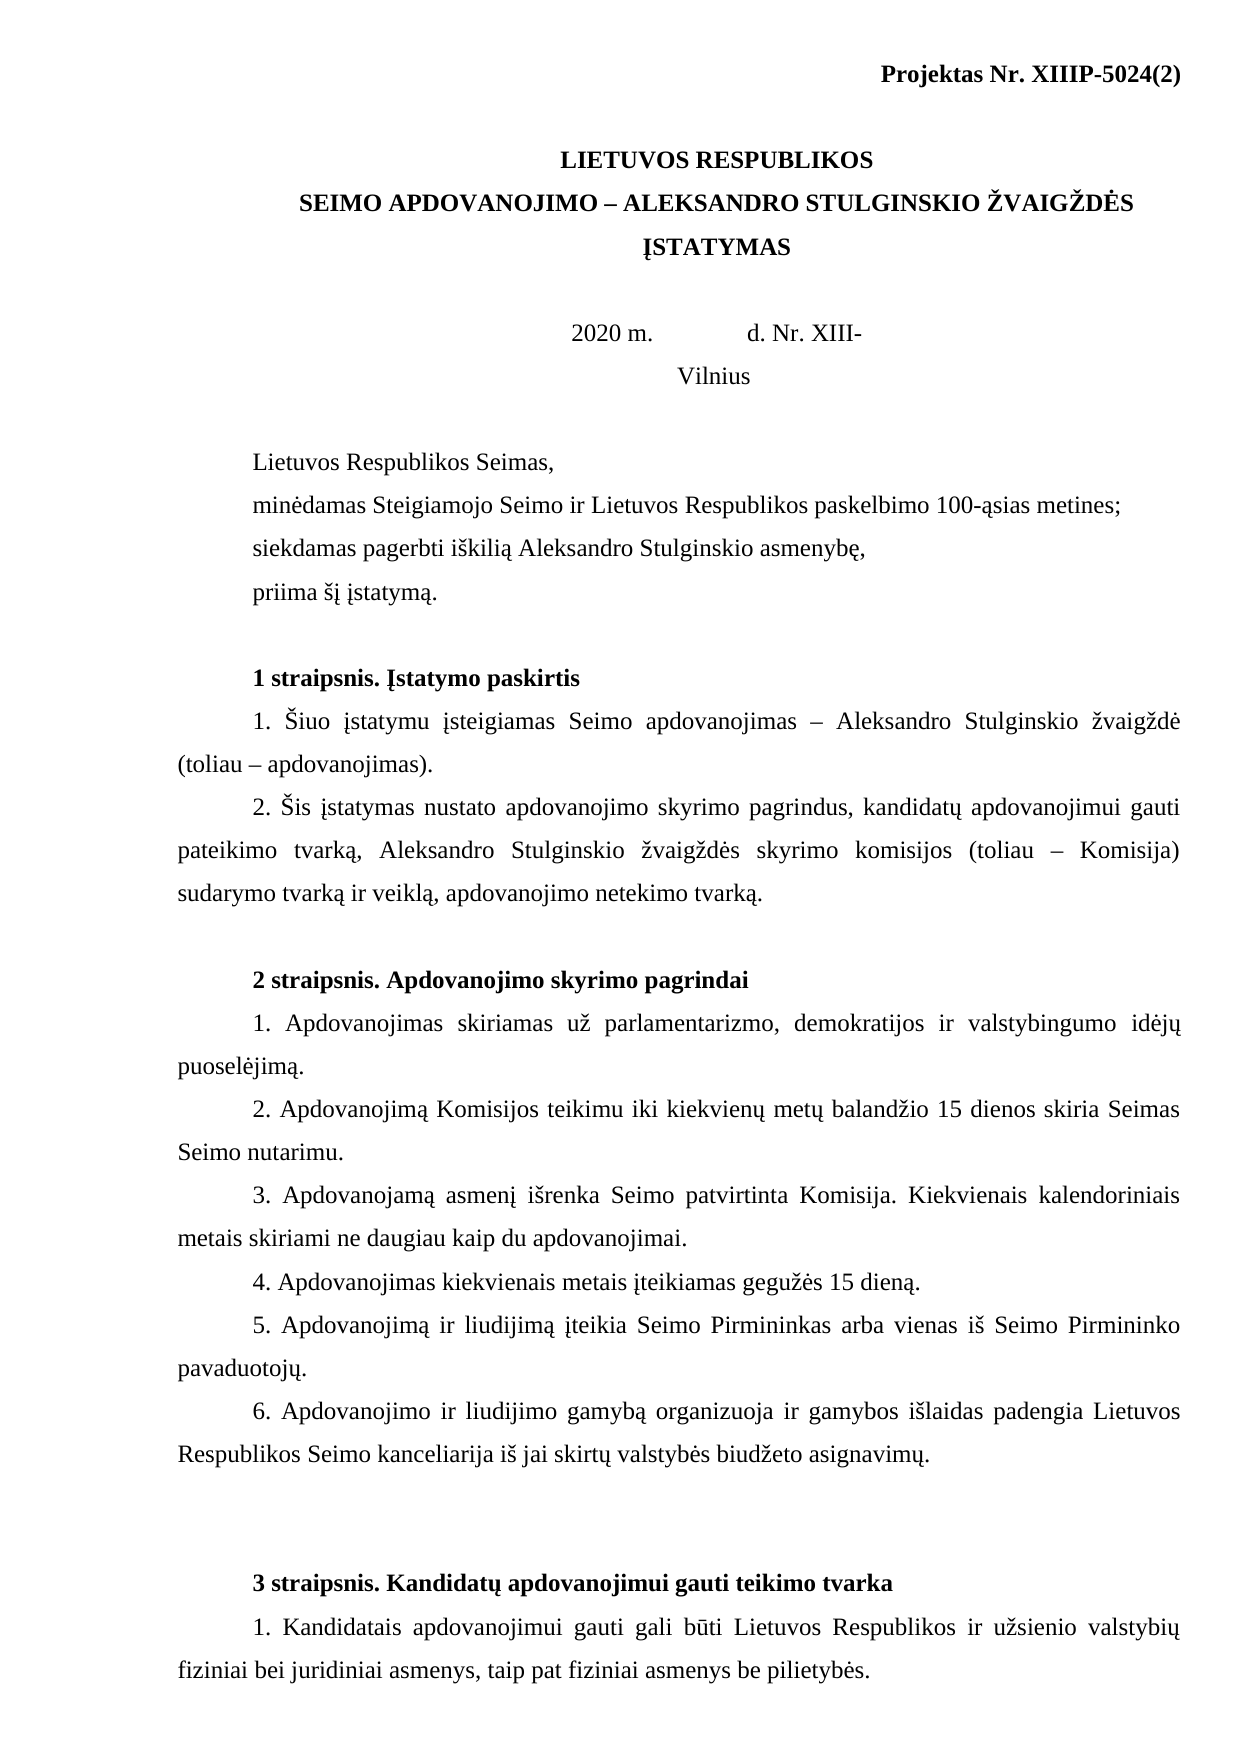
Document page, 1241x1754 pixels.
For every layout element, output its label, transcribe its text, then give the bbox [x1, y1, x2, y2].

text 4. Apdovanojimas kiekvienais metais įteikiamas gegužės 15 dieną. [177, 1267, 1181, 1295]
text 1. Apdovanojimas skiriamas už parlamentarizmo, demokratijos ir valstybingumo idėjų puoselėjimą. [177, 1008, 1181, 1080]
text ĮSTATYMAS [177, 232, 1181, 260]
text Vilnius [177, 361, 1181, 390]
text 2. Šis įstatymas nustato apdovanojimo skyrimo pagrindus, kandidatų apdovanojimui gauti pateikimo tvarką, Aleksandro Stulginskio žvaigždės skyrimo komisijos (toliau – Komisija) sudarymo tvarką ir veiklą, apdovanojimo netekimo tvarką. [177, 792, 1181, 907]
text 2 straipsnis. Apdovanojimo skyrimo pagrindai [177, 965, 1181, 993]
text 1. Šiuo įstatymu įsteigiamas Seimo apdovanojimas – Aleksandro Stulginskio žvaigždė (toliau – apdovanojimas). [177, 706, 1181, 778]
text SEIMO APDOVANOJIMO – ALEKSANDRO STULGINSKIO ŽVAIGŽDĖS [177, 188, 1181, 217]
text priima šį įstatymą. [177, 577, 1181, 605]
text Projektas Nr. XIIIP-5024(2) [177, 59, 1181, 88]
text Lietuvos Respublikos Seimas, [177, 447, 1181, 476]
text 2. Apdovanojimą Komisijos teikimu iki kiekvienų metų balandžio 15 dienos skiria Seimas Seimo nutarimu. [177, 1094, 1181, 1166]
text minėdamas Steigiamojo Seimo ir Lietuvos Respublikos paskelbimo 100-ąsias metines; [177, 490, 1181, 519]
text 5. Apdovanojimą ir liudijimą įteikia Seimo Pirmininkas arba vienas iš Seimo Pirmininko pavaduotojų. [177, 1310, 1181, 1382]
text 3. Apdovanojamą asmenį išrenka Seimo patvirtinta Komisija. Kiekvienais kalendoriniais metais skiriami ne daugiau kaip du apdovanojimai. [177, 1180, 1181, 1252]
text 1. Kandidatais apdovanojimui gauti gali būti Lietuvos Respublikos ir užsienio valstybių fiziniai bei juridiniai asmenys, taip pat fiziniai asmenys be pilietybės. [177, 1612, 1181, 1683]
text siekdamas pagerbti iškilią Aleksandro Stulginskio asmenybę, [177, 533, 1181, 562]
text 2020 m. d. Nr. XIII- [177, 318, 1181, 347]
text 6. Apdovanojimo ir liudijimo gamybą organizuoja ir gamybos išlaidas padengia Lietuvos Respublikos Seimo kanceliarija iš jai skirtų valstybės biudžeto asignavimų. [177, 1396, 1181, 1468]
text 3 straipsnis. Kandidatų apdovanojimui gauti teikimo tvarka [177, 1568, 1181, 1597]
text LIETUVOS RESPUBLIKOS [177, 145, 1181, 174]
text 1 straipsnis. Įstatymo paskirtis [177, 663, 1181, 692]
